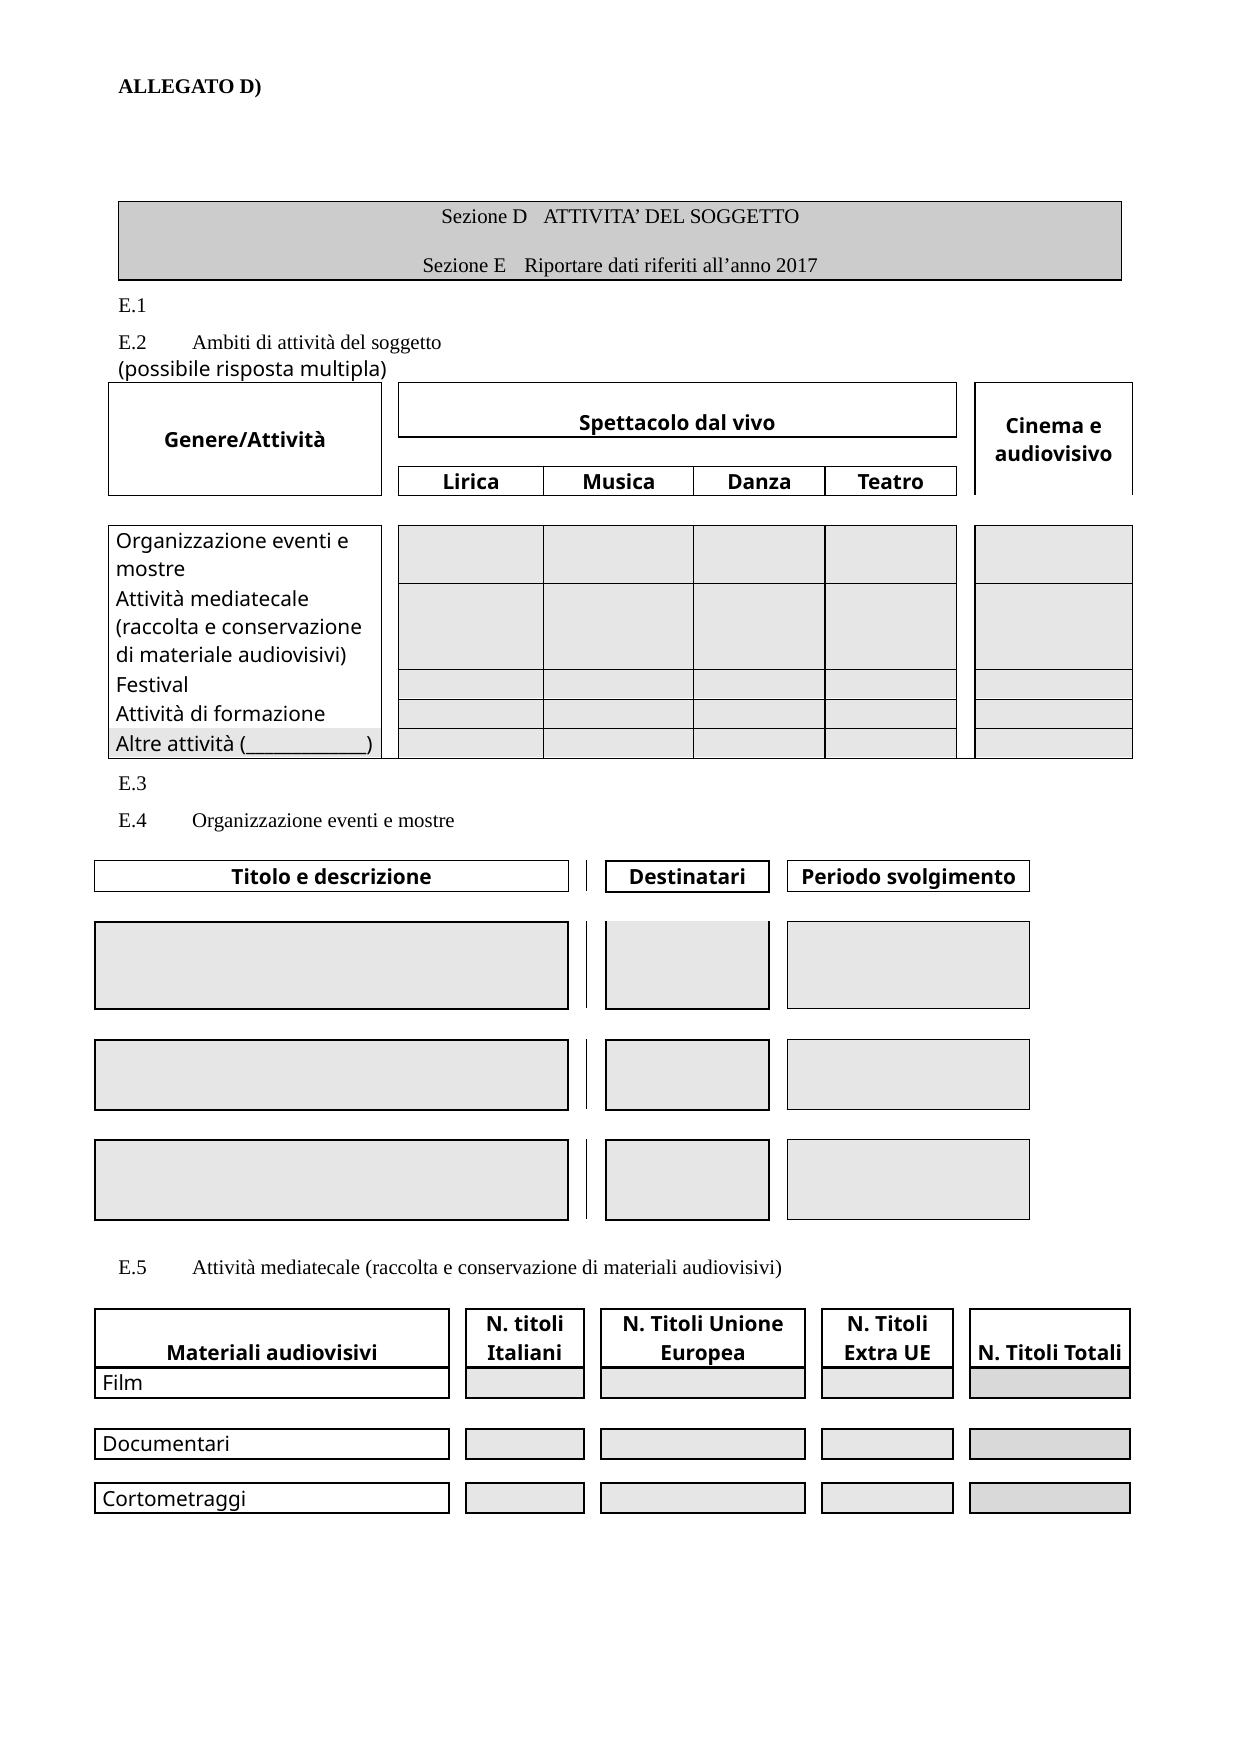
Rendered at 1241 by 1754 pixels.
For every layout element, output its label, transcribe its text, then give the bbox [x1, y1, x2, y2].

table_cell [976, 700, 1132, 728]
table_cell [96, 923, 567, 1008]
table_cell [826, 670, 956, 698]
table_header [602, 1484, 804, 1512]
table_header [971, 1484, 1129, 1512]
table_cell [1121, 495, 1125, 525]
table_header [382, 382, 398, 436]
table_cell [467, 1430, 583, 1458]
table_cell [957, 525, 974, 583]
table_header N. titoli Italiani [467, 1310, 583, 1366]
table_cell [544, 700, 693, 728]
table_cell [568, 1109, 573, 1139]
table_cell [467, 1369, 583, 1397]
table_cell [584, 1397, 601, 1427]
table_cell [108, 496, 381, 525]
table_cell [826, 526, 956, 583]
table_cell [976, 526, 1132, 583]
text (possibile risposta multipla) [118, 354, 1122, 382]
table_header [806, 1308, 821, 1366]
table_cell [95, 892, 568, 921]
table_cell [956, 436, 974, 466]
table_cell Danza [694, 467, 824, 495]
table_cell Film [96, 1369, 448, 1397]
table_cell [602, 1369, 804, 1397]
table_cell [971, 1430, 1129, 1458]
table_cell Altre attività (_____________) [109, 728, 381, 757]
table_header [450, 1308, 465, 1366]
table_cell [449, 1397, 466, 1427]
table_cell [573, 1008, 662, 1039]
table_cell [825, 438, 956, 466]
table_cell [569, 1139, 586, 1219]
table_cell Organizzazione eventi e mostre [109, 526, 381, 583]
table_cell [569, 1039, 586, 1109]
table_header N. Titoli Totali [971, 1310, 1129, 1366]
table_cell [831, 1110, 1019, 1139]
table_header [587, 860, 605, 891]
table_cell [975, 495, 1121, 525]
table_cell [1019, 1110, 1023, 1139]
table_cell [822, 1399, 953, 1427]
table_cell [694, 670, 824, 698]
table_cell [573, 1109, 662, 1139]
table_cell [694, 584, 824, 669]
table_cell [976, 670, 1132, 698]
table_cell [954, 1428, 969, 1458]
table_header [806, 1482, 821, 1512]
table_cell [573, 891, 662, 921]
table_header Titolo e descrizione [95, 861, 568, 891]
table_header Genere/Attività [109, 383, 381, 495]
table_cell [381, 495, 398, 525]
table_cell [382, 728, 398, 757]
subtitle ATTIVITA’ DEL SOGGETTO [119, 202, 1121, 228]
table_cell [770, 1139, 787, 1219]
table_cell [823, 1430, 952, 1458]
table_cell [957, 466, 974, 495]
table_cell [1023, 892, 1029, 921]
table_cell [96, 1141, 567, 1219]
table_cell [382, 699, 398, 728]
table_cell Musica [544, 467, 693, 495]
subtitle Organizzazione eventi e mostre [118, 808, 1122, 832]
table_cell [544, 670, 693, 698]
table_cell [399, 729, 543, 757]
table_cell [694, 526, 824, 583]
table_cell [450, 1428, 465, 1458]
table_cell [399, 670, 543, 698]
table_cell [1107, 1399, 1113, 1427]
table_cell [1019, 892, 1023, 921]
table_cell [1125, 495, 1132, 525]
table_cell [95, 1010, 568, 1039]
table_cell Teatro [826, 467, 956, 495]
table_header [770, 860, 787, 891]
table_cell Attività di formazione [109, 699, 381, 728]
table_cell [694, 496, 825, 525]
table_cell [770, 921, 787, 1008]
table_cell [399, 584, 543, 669]
table_cell [544, 496, 694, 525]
table_header [585, 1308, 600, 1366]
table_cell [382, 583, 398, 669]
table_cell Lirica [399, 467, 543, 495]
table_cell [813, 1009, 831, 1039]
table_cell [823, 1369, 952, 1397]
table_cell [788, 922, 1029, 1008]
table_cell [568, 891, 573, 921]
table_cell [569, 921, 586, 1008]
table_cell [826, 729, 956, 757]
table_cell [662, 1109, 812, 1139]
table_cell [607, 1141, 768, 1219]
table_cell [382, 466, 398, 495]
subtitle Ambiti di attività del soggetto [118, 329, 1122, 354]
table_header Spettacolo dal vivo [399, 383, 956, 436]
table_cell [382, 525, 398, 583]
table_header [585, 1482, 600, 1512]
table_cell [466, 1399, 583, 1427]
table_header [823, 1484, 952, 1512]
table_cell [954, 1366, 969, 1397]
table_header Cortometraggi [96, 1484, 448, 1512]
table_cell [956, 495, 975, 525]
table_cell [805, 1397, 822, 1427]
table_cell [826, 700, 956, 728]
table_cell [399, 526, 543, 583]
table_cell [399, 700, 543, 728]
table_cell [544, 729, 693, 757]
table_header [954, 1482, 969, 1512]
table_cell [587, 921, 605, 1008]
table_cell [694, 700, 824, 728]
table_cell [831, 892, 1019, 921]
table_header [450, 1482, 465, 1512]
table_cell [788, 1040, 1029, 1109]
table_cell [825, 496, 956, 525]
table_header Cinema e audiovisivo [976, 383, 1132, 495]
table_cell [382, 436, 398, 466]
table_cell [398, 496, 544, 525]
subtitle Riportare dati riferiti all’anno 2017 [119, 250, 1121, 279]
table_cell [607, 921, 768, 1008]
table_cell [770, 1039, 787, 1109]
table_header [954, 1308, 969, 1366]
table_cell [806, 1428, 821, 1458]
table_cell [587, 1039, 605, 1109]
table_cell [398, 438, 544, 466]
table_cell [450, 1366, 465, 1397]
table_cell [957, 728, 974, 757]
table_cell [957, 583, 974, 669]
table_cell [95, 1111, 568, 1139]
table_cell [1113, 1399, 1119, 1427]
table_cell [813, 1110, 831, 1139]
table_header Materiali audiovisivi [96, 1310, 448, 1366]
table_cell [976, 584, 1132, 669]
table_cell [602, 1430, 804, 1458]
table_cell [826, 584, 956, 669]
table_cell [976, 729, 1132, 757]
table_cell [568, 1008, 573, 1039]
table_cell [662, 1008, 812, 1039]
table_cell [957, 699, 974, 728]
table_cell [585, 1428, 600, 1458]
table_cell Documentari [96, 1430, 448, 1458]
table_cell [601, 1399, 805, 1427]
table_cell [96, 1041, 567, 1109]
table_cell [544, 584, 693, 669]
table_cell [970, 1399, 1100, 1427]
table_header Periodo svolgimento [788, 861, 1029, 891]
table_cell [694, 438, 825, 466]
table_cell [662, 891, 812, 921]
table_cell [1023, 1009, 1029, 1039]
table_cell [607, 1041, 768, 1109]
table_cell [382, 669, 398, 698]
table_cell [813, 892, 831, 921]
table_cell [806, 1366, 821, 1397]
table_cell [587, 1139, 605, 1219]
table_cell [788, 1140, 1029, 1219]
table_cell [694, 729, 824, 757]
subtitle Attività mediatecale (raccolta e conservazione di materiali audiovisivi) [118, 1255, 1122, 1279]
table_cell [957, 669, 974, 698]
table_cell Attività mediatecale (raccolta e conservazione di materiale audiovisivi) [109, 583, 381, 669]
table_cell [831, 1009, 1019, 1039]
table_header [957, 382, 974, 436]
table_cell [1023, 1110, 1029, 1139]
table_header N. Titoli Extra UE [823, 1310, 952, 1366]
table_cell [971, 1369, 1129, 1397]
table_header N. Titoli Unione Europea [602, 1310, 804, 1366]
table_cell [585, 1366, 600, 1397]
table_header [569, 860, 586, 891]
table_header [467, 1484, 583, 1512]
table_cell [544, 526, 693, 583]
table_cell [1019, 1009, 1023, 1039]
table_header Destinatari [607, 862, 768, 891]
table_cell Festival [109, 669, 381, 698]
table_cell [544, 438, 694, 466]
table_cell [95, 1399, 449, 1427]
table_cell [1100, 1399, 1107, 1427]
table_cell [953, 1397, 970, 1427]
table_cell [1119, 1399, 1129, 1427]
